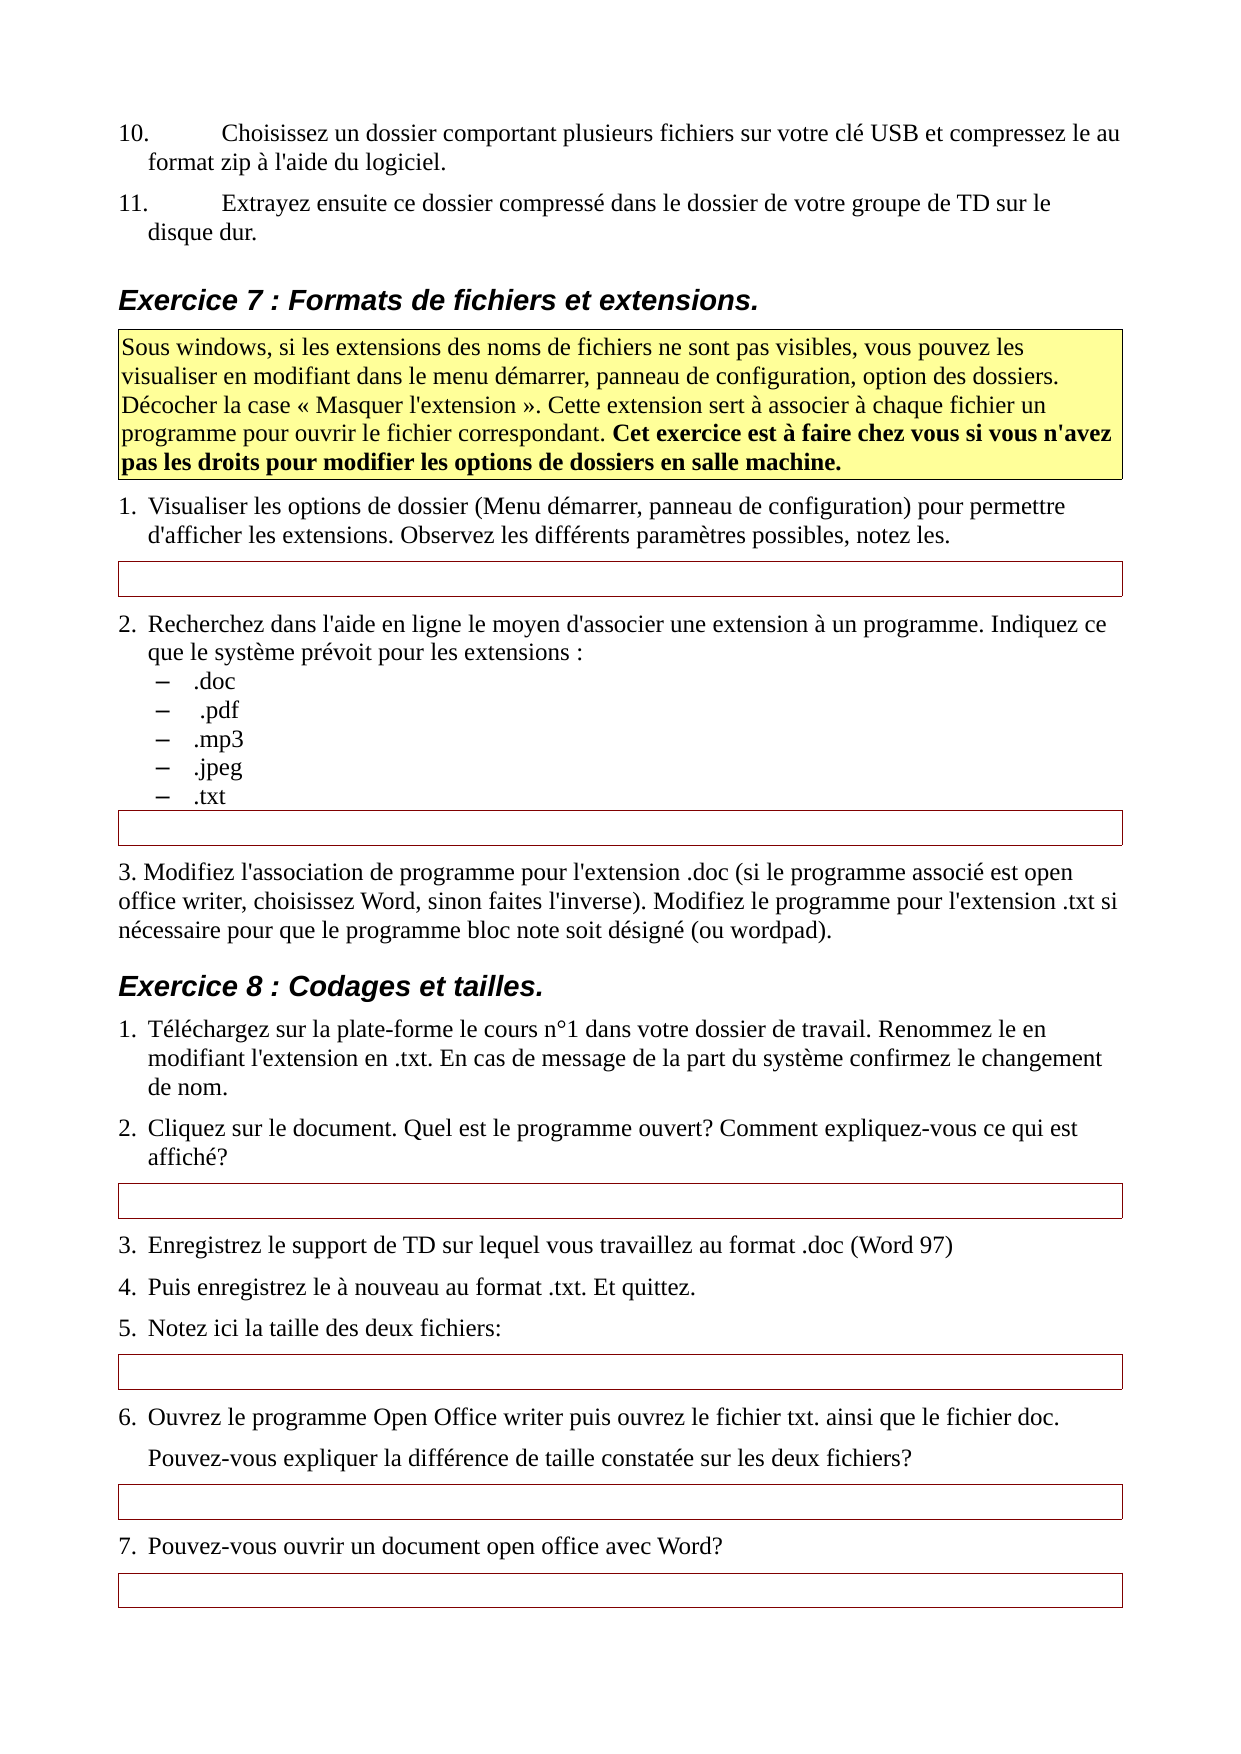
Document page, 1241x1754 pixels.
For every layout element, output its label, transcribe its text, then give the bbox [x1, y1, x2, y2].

text 3. Modifiez l'association de programme pour l'extension .doc (si le programme associé est open office writer, choisissez Word, sinon faites l'inverse). Modifiez le programme pour l'extension .txt si nécessaire pour que le programme bloc note soit désigné (ou wordpad). [118, 857, 1122, 943]
subtitle Exercice 8 : Codages et tailles. [118, 968, 1122, 1002]
list Visualiser les options de dossier (Menu démarrer, panneau de configuration) pour permettre d'afficher les extensions. Observez les différents paramètres possibles, notez les. [118, 491, 1122, 549]
list Choisissez un dossier comportant plusieurs fichiers sur votre clé USB et compressez le au format zip à l'aide du logiciel. [118, 118, 1122, 176]
list Téléchargez sur la plate-forme le cours n°1 dans votre dossier de travail. Renommez le en modifiant l'extension en .txt. En cas de message de la part du système confirmez le changement de nom. [118, 1014, 1122, 1101]
list .mp3 [156, 724, 1122, 752]
list Ouvrez le programme Open Office writer puis ouvrez le fichier txt. ainsi que le fichier doc. [118, 1402, 1122, 1430]
list Puis enregistrez le à nouveau au format .txt. Et quittez. [118, 1272, 1122, 1301]
list Extrayez ensuite ce dossier compressé dans le dossier de votre groupe de TD sur le disque dur. [118, 188, 1122, 246]
list .pdf [156, 695, 1122, 724]
list Pouvez-vous expliquer la différence de taille constatée sur les deux fichiers? [118, 1443, 1122, 1472]
list Notez ici la taille des deux fichiers: [118, 1313, 1122, 1342]
list Recherchez dans l'aide en ligne le moyen d'associer une extension à un programme. Indiquez ce que le système prévoit pour les extensions : [118, 609, 1122, 666]
list .doc [156, 666, 1122, 695]
list .jpeg [156, 752, 1122, 781]
list Pouvez-vous ouvrir un document open office avec Word? [118, 1531, 1122, 1560]
list Cliquez sur le document. Quel est le programme ouvert? Comment expliquez-vous ce qui est affiché? [118, 1113, 1122, 1171]
list .txt [156, 781, 1122, 810]
list Enregistrez le support de TD sur lequel vous travaillez au format .doc (Word 97) [118, 1231, 1122, 1259]
subtitle Exercice 7 : Formats de fichiers et extensions. [118, 283, 1122, 317]
text Sous windows, si les extensions des noms de fichiers ne sont pas visibles, vous pouvez les visualiser en modifiant dans le menu démarrer, panneau de configuration, option des dossiers. Décocher la case « Masquer l'extension ». Cette extension sert à associer à chaque fichier un programme pour ouvrir le fichier correspondant. Cet exercice est à faire chez vous si vous n'avez pas les droits pour modifier les options de dossiers en salle machine. [119, 330, 1122, 479]
